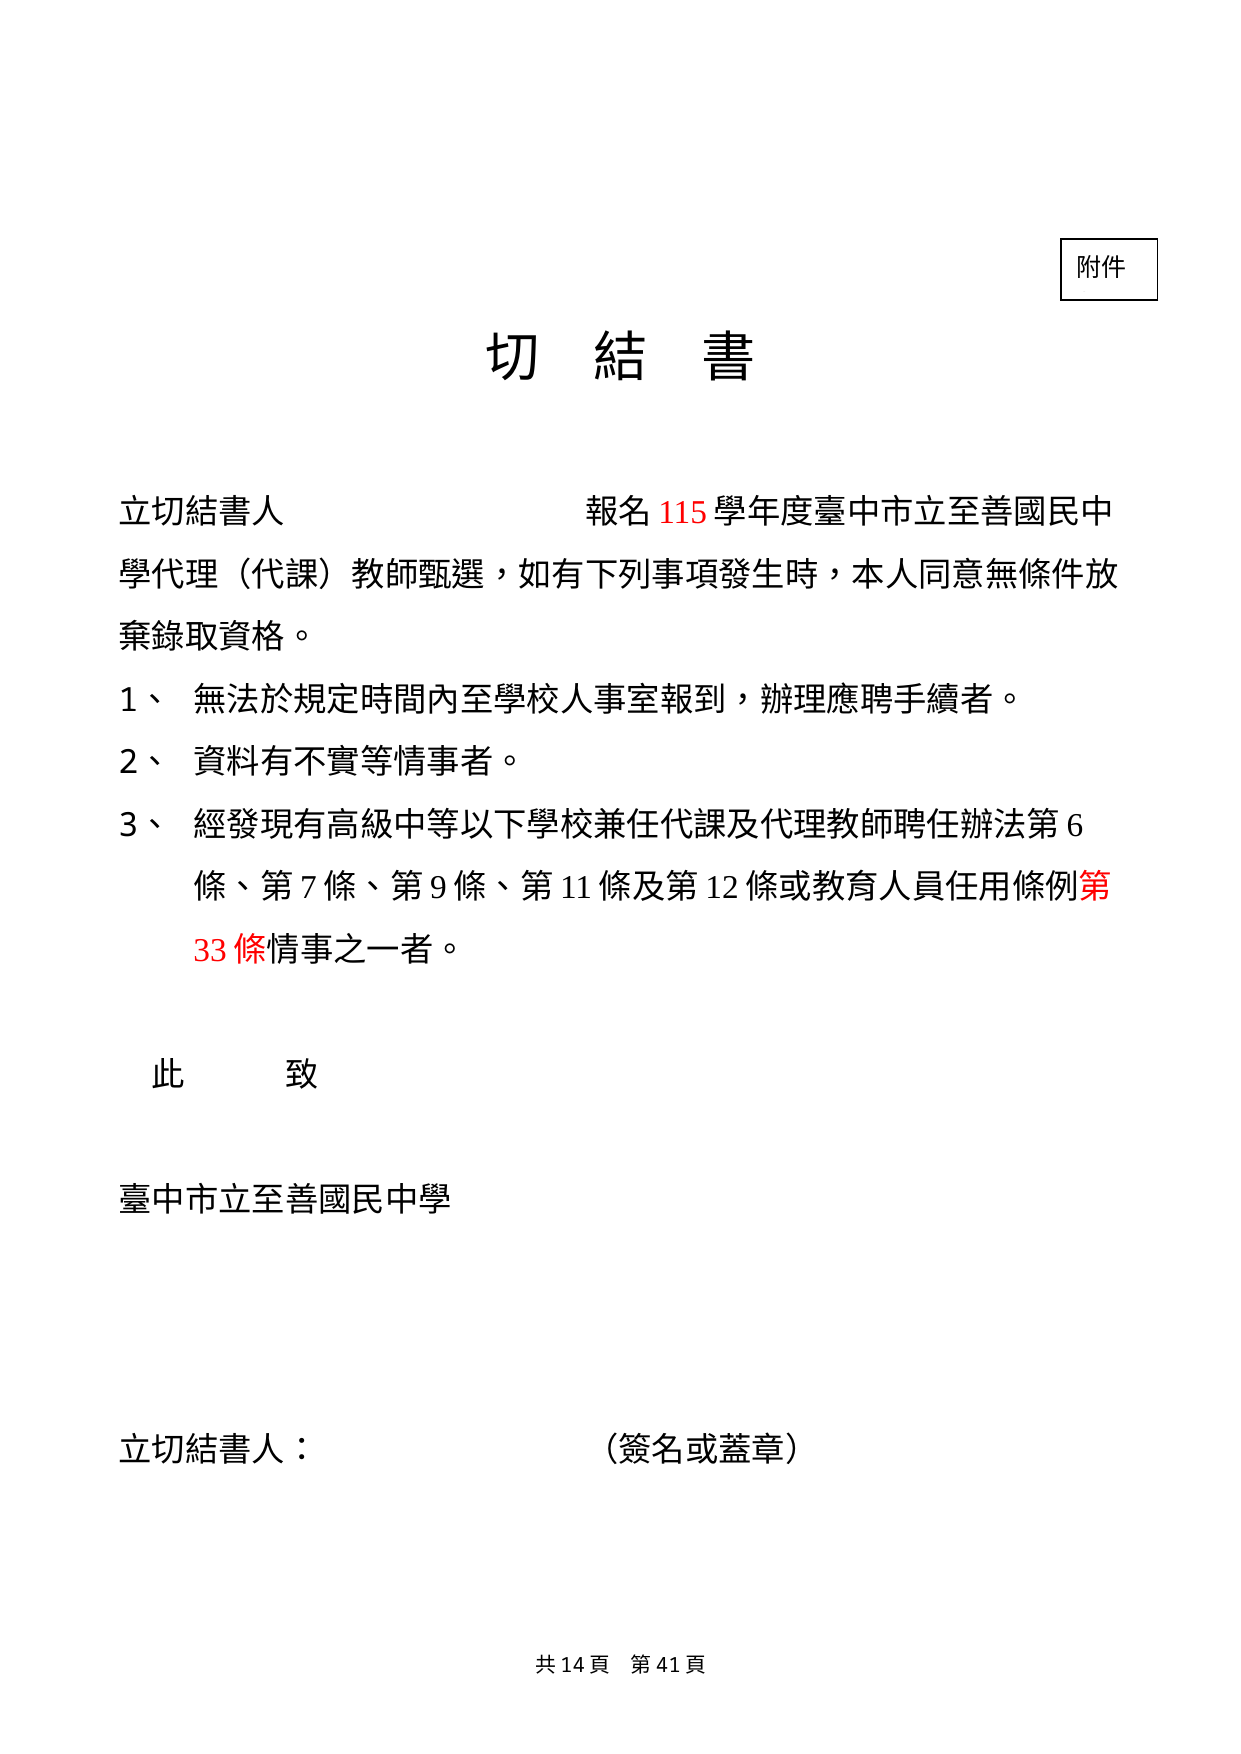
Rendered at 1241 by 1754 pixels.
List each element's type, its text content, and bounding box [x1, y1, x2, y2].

list 無法於規定時間內至學校人事室報到，辦理應聘手續者。 [118, 655, 1122, 718]
text 此 致 [118, 1030, 1122, 1093]
text 臺中市立至善國民中學 [118, 1155, 1122, 1218]
list 經發現有高級中等以下學校兼任代課及代理教師聘任辦法第6條、第7條、第9條、第11條及第12條或教育人員任用條例第33條情事之一者。 [118, 780, 1122, 968]
text 切 結 書 [1062, 240, 1157, 299]
text 切 結 書 [118, 280, 1122, 405]
text 立切結書人 報名115學年度臺中市立至善國民中學代理（代課）教師甄選，如有下列事項發生時，本人同意無條件放棄錄取資格。 [118, 468, 1122, 655]
list 資料有不實等情事者。 [118, 718, 1122, 780]
text 附件3 [1077, 247, 1142, 292]
text 立切結書人： （簽名或蓋章） [118, 1405, 1122, 1468]
